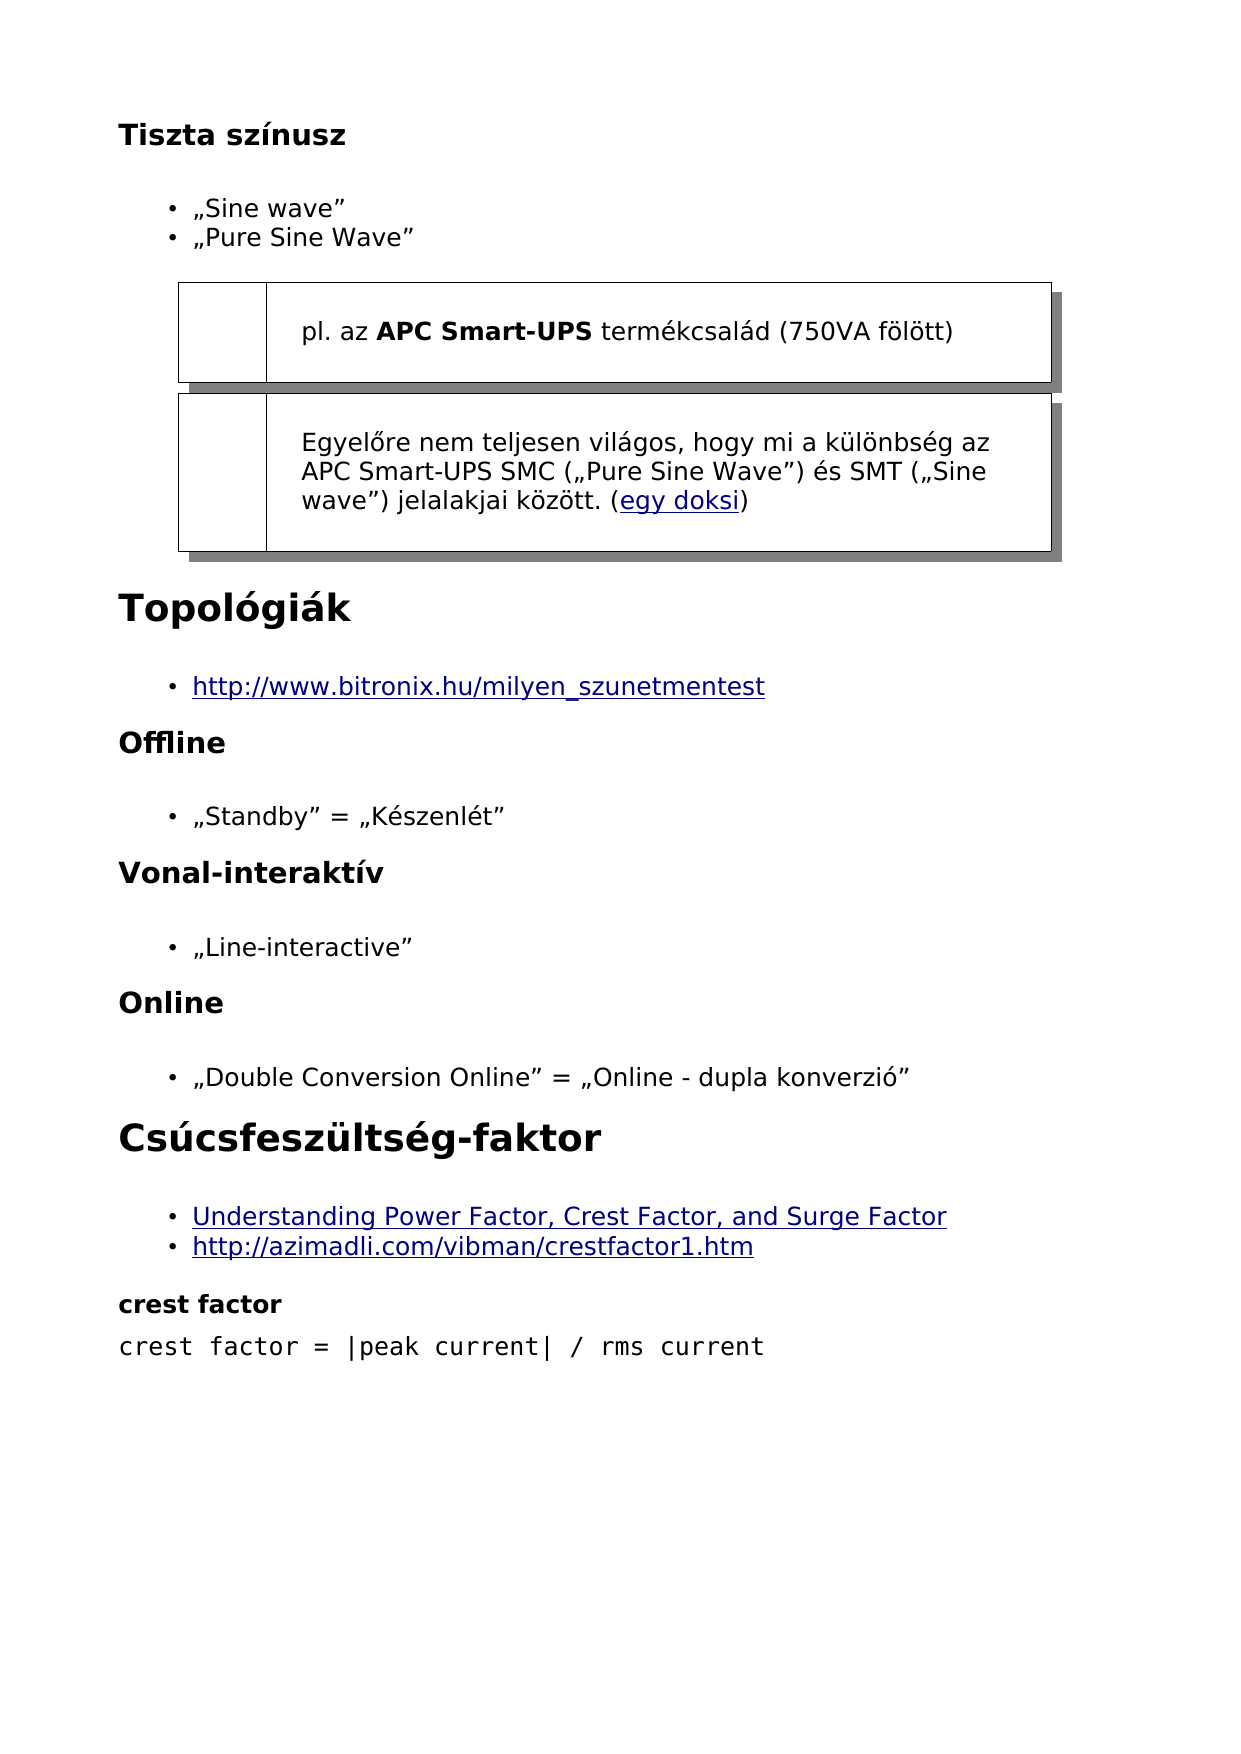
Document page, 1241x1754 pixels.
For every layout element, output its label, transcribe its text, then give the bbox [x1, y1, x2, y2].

table_header Egyelőre nem teljesen világos, hogy mi a különbség az APC Smart-UPS SMC („Pure Sine Wave”) és SMT („Sine wave”) jelalakjai között. (egy doksi) [267, 394, 1051, 551]
table_header [179, 283, 266, 382]
list „Pure Sine Wave” [177, 223, 1122, 252]
list „Double Conversion Online” = „Online - dupla konverzió” [177, 1063, 1122, 1092]
subtitle Topológiák [118, 587, 1122, 631]
list „Sine wave” [177, 194, 1122, 223]
list „Standby” = „Készenlét” [177, 803, 1122, 832]
table_header pl. az APC Smart-UPS termékcsalád (750VA fölött) [267, 283, 1051, 382]
list „Line-interactive” [177, 933, 1122, 962]
table_header [179, 394, 266, 551]
subtitle Offline [118, 727, 1122, 761]
list Understanding Power Factor, Crest Factor, and Surge Factor [177, 1203, 1122, 1232]
list http://www.bitronix.hu/milyen_szunetmentest [177, 672, 1122, 702]
text crest factor = |peak current| / rms current [118, 1332, 1122, 1361]
text crest factor [118, 1290, 1122, 1319]
subtitle Tiszta színusz [118, 118, 1122, 152]
list http://azimadli.com/vibman/crestfactor1.htm [177, 1232, 1122, 1261]
subtitle Csúcsfeszültség-faktor [118, 1117, 1122, 1161]
subtitle Vonal-interaktív [118, 857, 1122, 891]
subtitle Online [118, 987, 1122, 1021]
